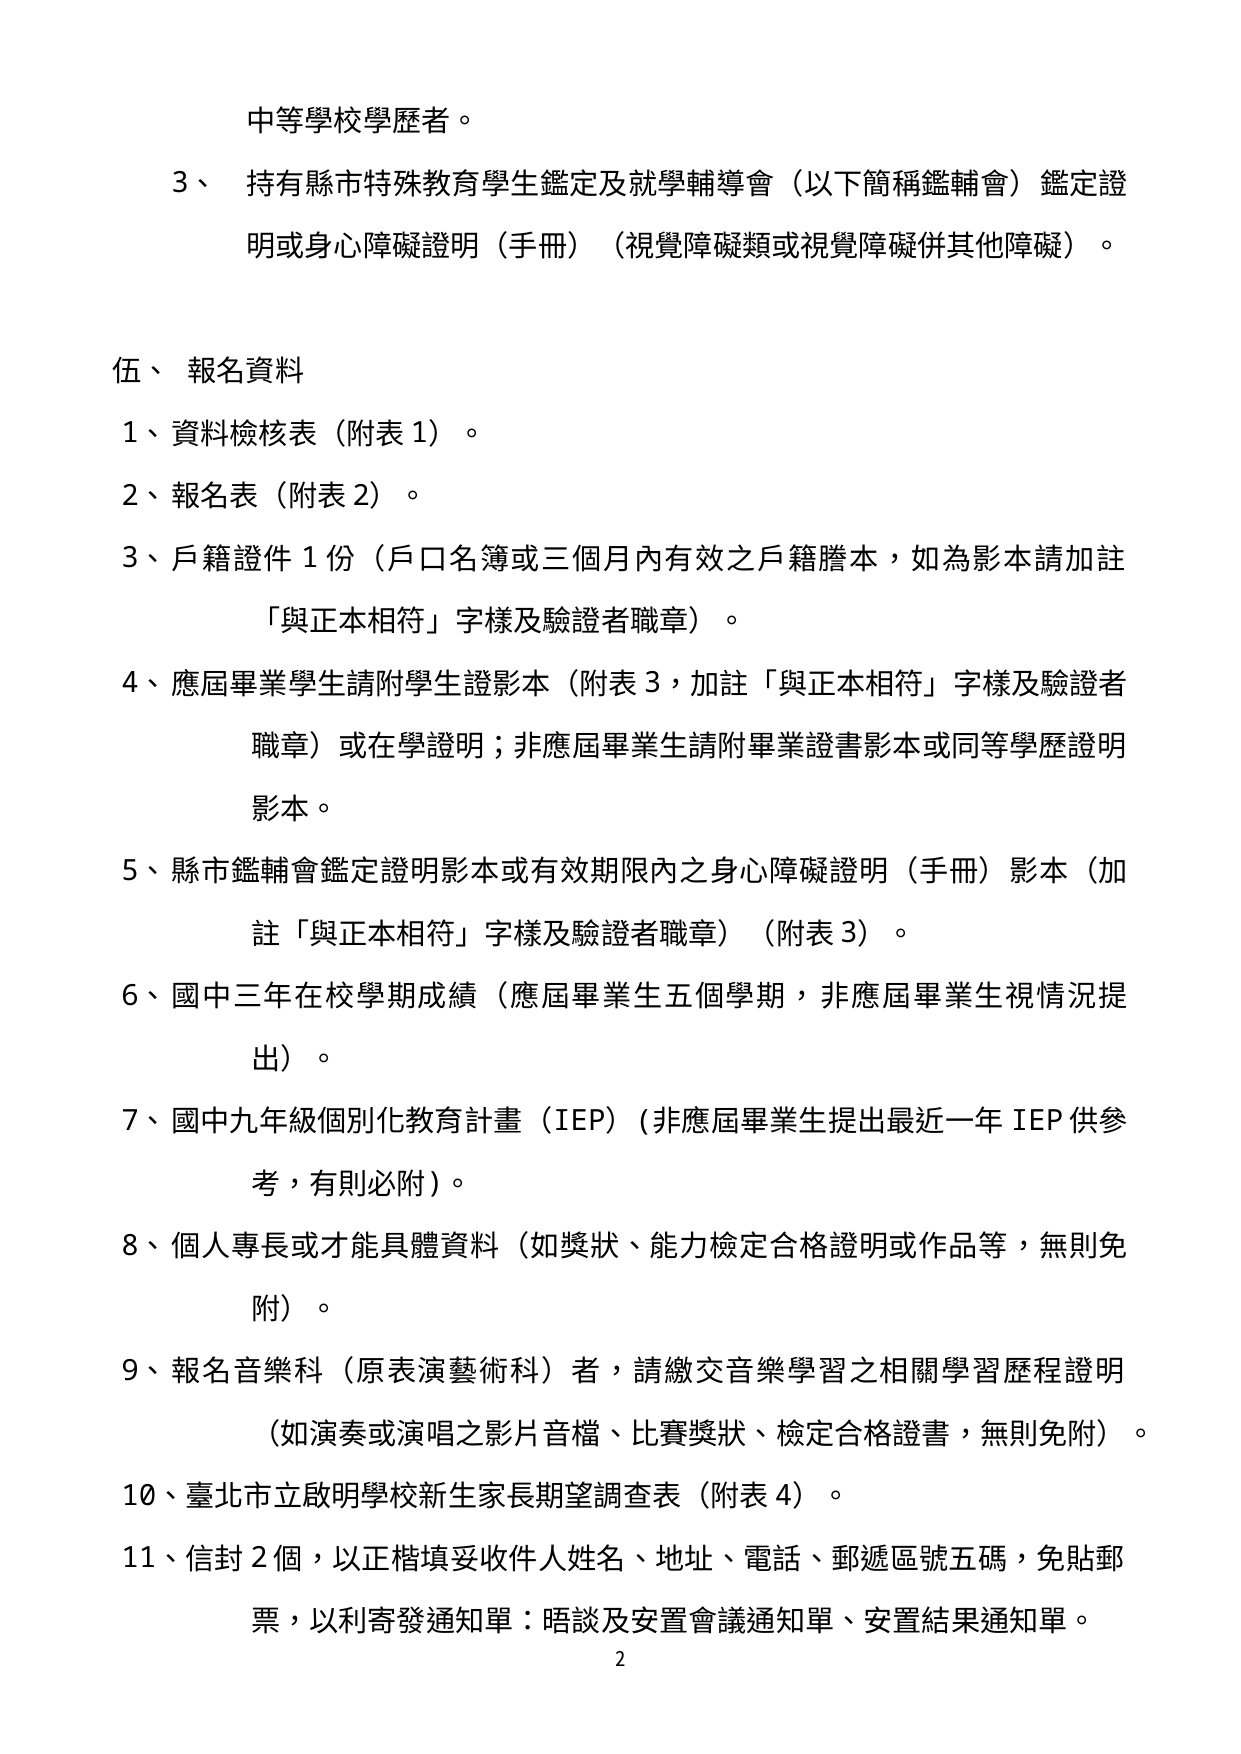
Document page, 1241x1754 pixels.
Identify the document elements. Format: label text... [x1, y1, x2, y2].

list 持有縣市特殊教育學生鑑定及就學輔導會（以下簡稱鑑輔會）鑑定證明或身心障礙證明（手冊）（視覺障礙類或視覺障礙併其他障礙）。 [171, 140, 1128, 265]
list 國中九年級個別化教育計畫（IEP）(非應屆畢業生提出最近一年IEP供參考，有則必附)。 [121, 1077, 1128, 1202]
list 應屆畢業學生請附學生證影本（附表3，加註「與正本相符」字樣及驗證者職章）或在學證明；非應屆畢業生請附畢業證書影本或同等學歷證明影本。 [121, 640, 1128, 827]
list 報名音樂科（原表演藝術科）者，請繳交音樂學習之相關學習歷程證明（如演奏或演唱之影片音檔、比賽獎狀、檢定合格證書，無則免附）。 [121, 1327, 1128, 1452]
list 國中三年在校學期成績（應屆畢業生五個學期，非應屆畢業生視情況提出）。 [121, 952, 1128, 1077]
list 縣市鑑輔會鑑定證明影本或有效期限內之身心障礙證明（手冊）影本（加註「與正本相符」字樣及驗證者職章）（附表3）。 [121, 827, 1128, 952]
list 資料檢核表（附表1）。 [121, 390, 1128, 452]
list 臺北市立啟明學校新生家長期望調查表（附表4）。 [121, 1452, 1128, 1515]
list 中等學校學歷者。 [171, 77, 1128, 140]
list 報名表（附表2）。 [121, 452, 1128, 515]
list 個人專長或才能具體資料（如獎狀、能力檢定合格證明或作品等，無則免附）。 [121, 1202, 1128, 1327]
list 報名資料 [112, 327, 1128, 390]
list 信封2個，以正楷填妥收件人姓名、地址、電話、郵遞區號五碼，免貼郵票，以利寄發通知單：晤談及安置會議通知單、安置結果通知單。 [121, 1515, 1128, 1640]
list 戶籍證件1份（戶口名簿或三個月內有效之戶籍謄本，如為影本請加註「與正本相符」字樣及驗證者職章）。 [121, 515, 1128, 640]
